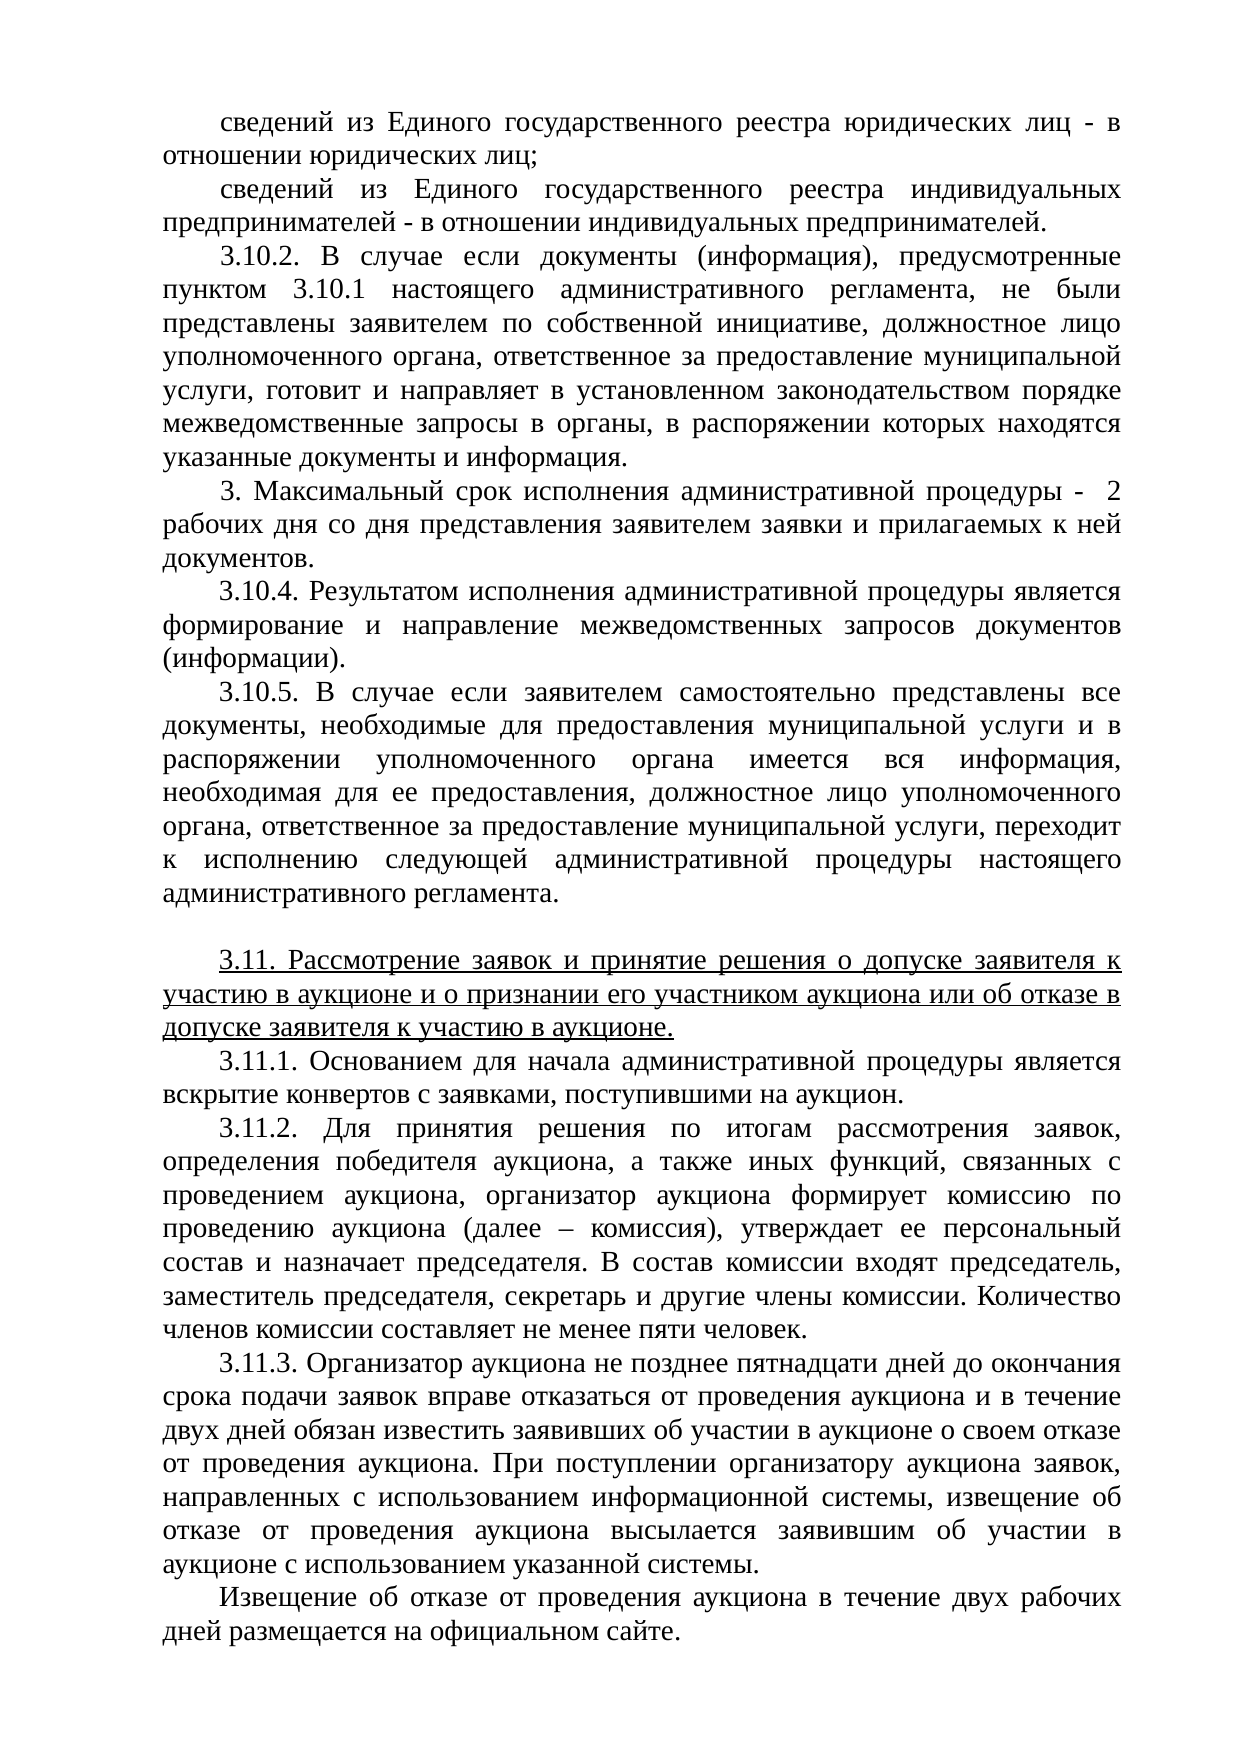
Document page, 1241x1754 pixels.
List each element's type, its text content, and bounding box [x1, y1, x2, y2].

text 3.11.1. Основанием для начала административной процедуры является вскрытие конвертов с заявками, поступившими на аукцион. [162, 1043, 1122, 1110]
text 3.11. Рассмотрение заявок и принятие решения о допуске заявителя к участию в аукционе и о признании его участником аукциона или об отказе в допуске заявителя к участию в аукционе. [162, 942, 1122, 1043]
text 3.10.4. Результатом исполнения административной процедуры является формирование и направление межведомственных запросов документов (информации). [162, 573, 1122, 674]
text 3. Максимальный срок исполнения административной процедуры - 2 рабочих дня со дня представления заявителем заявки и прилагаемых к ней документов. [162, 473, 1122, 573]
text 3.10.5. В случае если заявителем самостоятельно представлены все документы, необходимые для предоставления муниципальной услуги и в распоряжении уполномоченного органа имеется вся информация, необходимая для ее предоставления, должностное лицо уполномоченного органа, ответственное за предоставление муниципальной услуги, переходит к исполнению следующей административной процедуры настоящего административного регламента. [162, 674, 1122, 909]
text 3.10.2. В случае если документы (информация), предусмотренные пунктом 3.10.1 настоящего административного регламента, не были представлены заявителем по собственной инициативе, должностное лицо уполномоченного органа, ответственное за предоставление муниципальной услуги, готовит и направляет в установленном законодательством порядке межведомственные запросы в органы, в распоряжении которых находятся указанные документы и информация. [162, 238, 1122, 473]
text 3.11.3. Организатор аукциона не позднее пятнадцати дней до окончания срока подачи заявок вправе отказаться от проведения аукциона и в течение двух дней обязан известить заявивших об участии в аукционе о своем отказе от проведения аукциона. При поступлении организатору аукциона заявок, направленных с использованием информационной системы, извещение об отказе от проведения аукциона высылается заявившим об участии в аукционе с использованием указанной системы. [162, 1345, 1122, 1579]
text сведений из Единого государственного реестра юридических лиц - в отношении юридических лиц; [162, 104, 1122, 171]
text сведений из Единого государственного реестра индивидуальных предпринимателей - в отношении индивидуальных предпринимателей. [162, 171, 1122, 238]
text Извещение об отказе от проведения аукциона в течение двух рабочих дней размещается на официальном сайте. [162, 1579, 1122, 1647]
text 3.11.2. Для принятия решения по итогам рассмотрения заявок, определения победителя аукциона, а также иных функций, связанных с проведением аукциона, организатор аукциона формирует комиссию по проведению аукциона (далее – комиссия), утверждает ее персональный состав и назначает председателя. В состав комиссии входят председатель, заместитель председателя, секретарь и другие члены комиссии. Количество членов комиссии составляет не менее пяти человек. [162, 1110, 1122, 1345]
